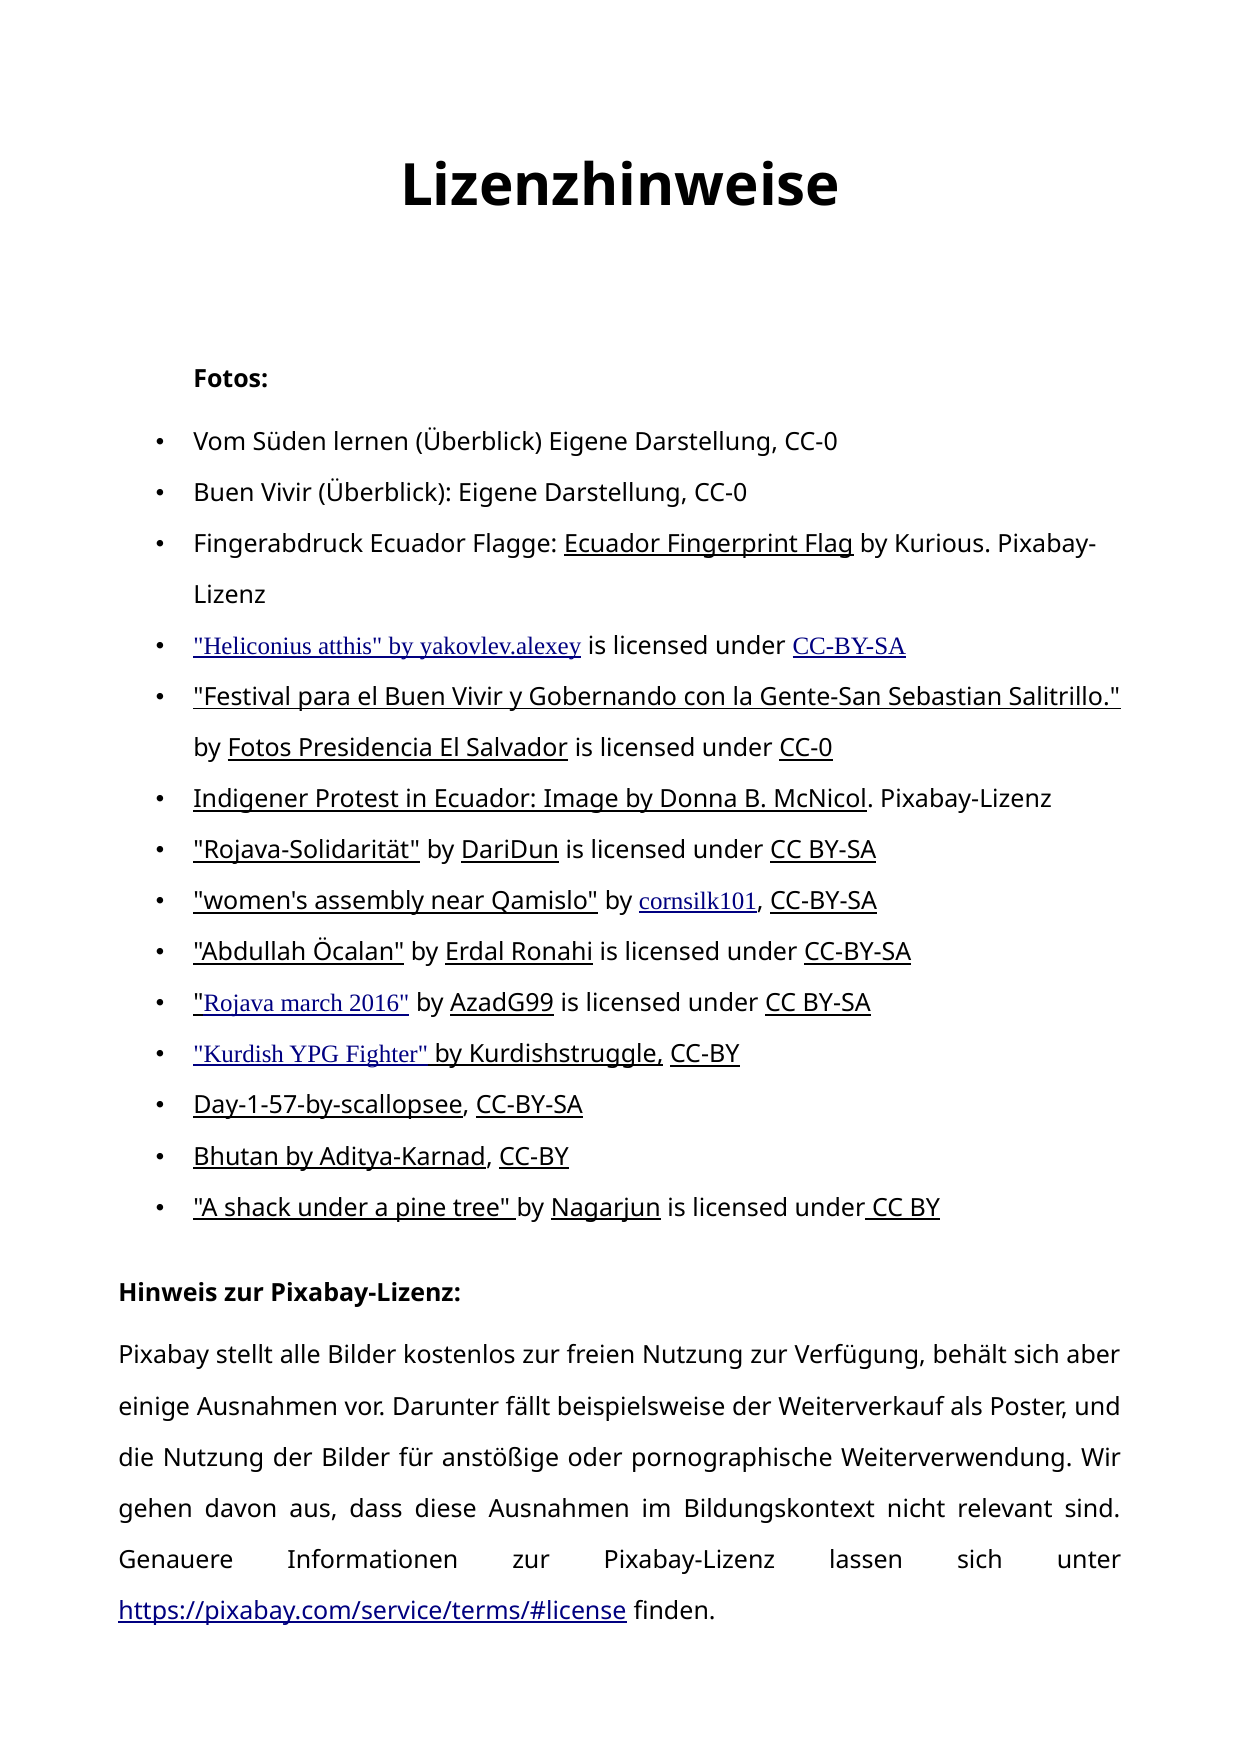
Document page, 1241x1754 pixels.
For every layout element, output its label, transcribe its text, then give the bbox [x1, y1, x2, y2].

text Pixabay stellt alle Bilder kostenlos zur freien Nutzung zur Verfügung, behält sich aber einige Ausnahmen vor. Darunter fällt beispielsweise der Weiterverkauf als Poster, und die Nutzung der Bilder für anstößige oder pornographische Weiterverwendung. Wir gehen davon aus, dass diese Ausnahmen im Bildungskontext nicht relevant sind. Genauere Informationen zur Pixabay-Lizenz lassen sich unter https://pixabay.com/service/terms/#license finden. [118, 1337, 1122, 1626]
list "Rojava-Solidarität" by DariDun is licensed under CC BY-SA [156, 832, 1122, 866]
list "A shack under a pine tree" by Nagarjun is licensed under CC BY [156, 1189, 1122, 1223]
list Vom Süden lernen (Überblick) Eigene Darstellung, CC-0 [156, 423, 1122, 458]
list "Festival para el Buen Vivir y Gobernando con la Gente-San Sebastian Salitrillo." by Fotos Presidencia El Salvador is licensed under CC-0 [156, 679, 1122, 764]
list Bhutan by Aditya-Karnad, CC-BY [156, 1138, 1122, 1172]
list Indigener Protest in Ecuador: Image by Donna B. McNicol. Pixabay-Lizenz [156, 781, 1122, 815]
list "Abdullah Öcalan" by Erdal Ronahi is licensed under CC-BY-SA [156, 934, 1122, 968]
title Lizenzhinweise [118, 143, 1122, 223]
list Fotos: [156, 361, 1122, 395]
list "Heliconius atthis" by yakovlev.alexey is licensed under CC-BY-SA [156, 628, 1122, 662]
list "Kurdish YPG Fighter" by Kurdishstruggle, CC-BY [156, 1036, 1122, 1070]
text Hinweis zur Pixabay-Lizenz: [118, 1274, 1122, 1308]
list "women's assembly near Qamislo" by cornsilk101, CC-BY-SA [156, 883, 1122, 917]
list Fingerabdruck Ecuador Flagge: Ecuador Fingerprint Flag by Kurious. Pixabay-Lizenz [156, 526, 1122, 611]
list "Rojava march 2016" by AzadG99 is licensed under CC BY-SA [156, 985, 1122, 1019]
list Buen Vivir (Überblick): Eigene Darstellung, CC-0 [156, 474, 1122, 509]
list Day-1-57-by-scallopsee, CC-BY-SA [156, 1087, 1122, 1121]
